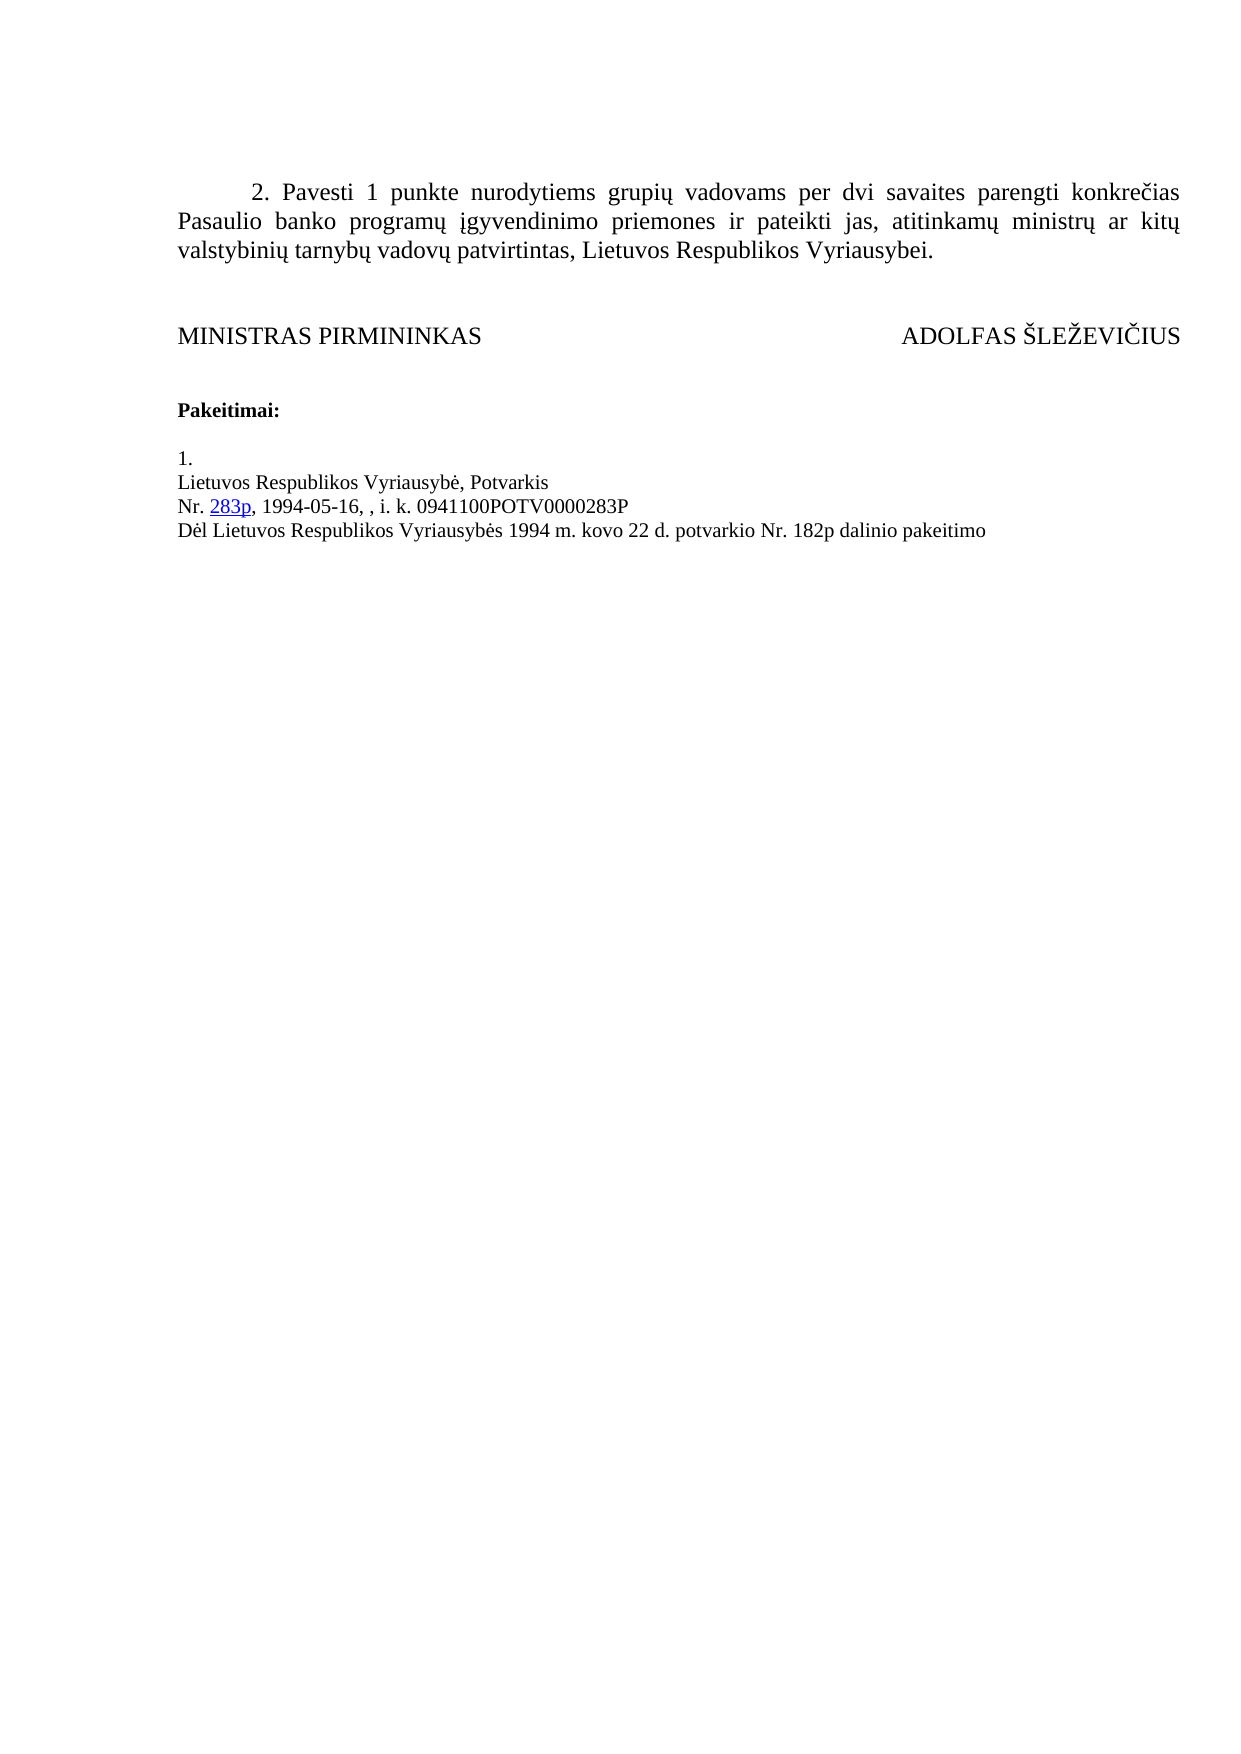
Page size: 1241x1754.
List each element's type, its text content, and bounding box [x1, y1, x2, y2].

text Lietuvos Respublikos Vyriausybė, Potvarkis [177, 470, 1181, 494]
text Dėl Lietuvos Respublikos Vyriausybės 1994 m. kovo 22 d. potvarkio Nr. 182p dalinio pakeitimo [177, 518, 1181, 542]
text 1. [177, 446, 1181, 470]
text MINISTRAS PIRMININKAS ADOLFAS ŠLEŽEVIČIUS [177, 321, 1181, 350]
text 2. Pavesti 1 punkte nurodytiems grupių vadovams per dvi savaites parengti konkrečias Pasaulio banko programų įgyvendinimo priemones ir pateikti jas, atitinkamų ministrų ar kitų valstybinių tarnybų vadovų patvirtintas, Lietuvos Respublikos Vyriausybei. [177, 177, 1181, 263]
text Pakeitimai: [177, 398, 1181, 422]
text Nr. 283p, 1994-05-16, , i. k. 0941100POTV0000283P [177, 494, 1181, 518]
